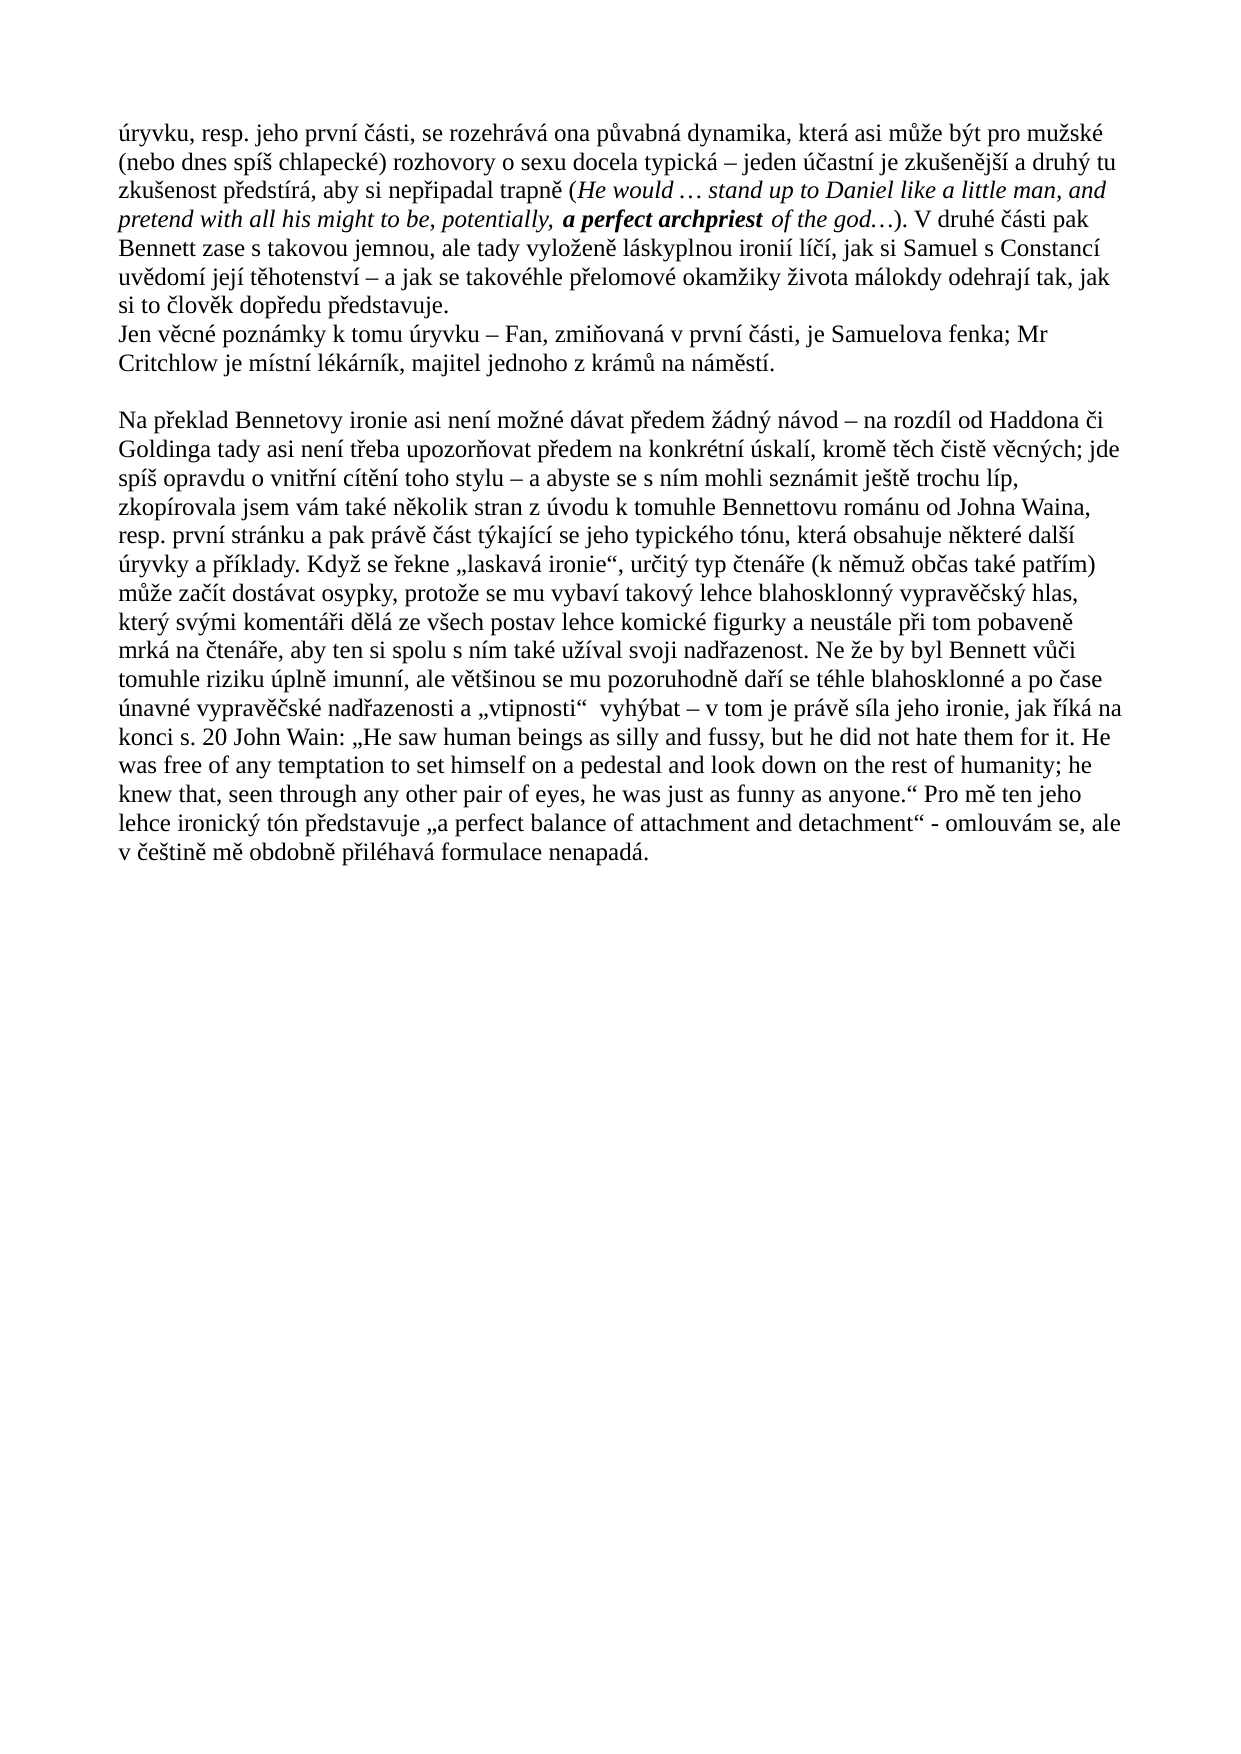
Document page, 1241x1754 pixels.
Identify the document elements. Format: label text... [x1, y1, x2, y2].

text úryvku, resp. jeho první části, se rozehrává ona půvabná dynamika, která asi může být pro mužské (nebo dnes spíš chlapecké) rozhovory o sexu docela typická – jeden účastní je zkušenější a druhý tu zkušenost předstírá, aby si nepřipadal trapně (He would … stand up to Daniel like a little man, and pretend with all his might to be, potentially, a perfect archpriest of the god…). V druhé části pak Bennett zase s takovou jemnou, ale tady vyloženě láskyplnou ironií líčí, jak si Samuel s Constancí uvědomí její těhotenství – a jak se takovéhle přelomové okamžiky života málokdy odehrají tak, jak si to člověk dopředu představuje. [118, 118, 1122, 319]
text Na překlad Bennetovy ironie asi není možné dávat předem žádný návod – na rozdíl od Haddona či Goldinga tady asi není třeba upozorňovat předem na konkrétní úskalí, kromě těch čistě věcných; jde spíš opravdu o vnitřní cítění toho stylu – a abyste se s ním mohli seznámit ještě trochu líp, zkopírovala jsem vám také několik stran z úvodu k tomuhle Bennettovu románu od Johna Waina, resp. první stránku a pak právě část týkající se jeho typického tónu, která obsahuje některé další úryvky a příklady. Když se řekne „laskavá ironie“, určitý typ čtenáře (k němuž občas také patřím) může začít dostávat osypky, protože se mu vybaví takový lehce blahosklonný vypravěčský hlas, který svými komentáři dělá ze všech postav lehce komické figurky a neustále při tom pobaveně mrká na čtenáře, aby ten si spolu s ním také užíval svoji nadřazenost. Ne že by byl Bennett vůči tomuhle riziku úplně imunní, ale většinou se mu pozoruhodně daří se téhle blahosklonné a po čase únavné vypravěčské nadřazenosti a „vtipnosti“ vyhýbat – v tom je právě síla jeho ironie, jak říká na konci s. 20 John Wain: „He saw human beings as silly and fussy, but he did not hate them for it. He was free of any temptation to set himself on a pedestal and look down on the rest of humanity; he knew that, seen through any other pair of eyes, he was just as funny as anyone.“ Pro mě ten jeho lehce ironický tón představuje „a perfect balance of attachment and detachment“ - omlouvám se, ale v češtině mě obdobně přiléhavá formulace nenapadá. [118, 406, 1122, 866]
text Jen věcné poznámky k tomu úryvku – Fan, zmiňovaná v první části, je Samuelova fenka; Mr Critchlow je místní lékárník, majitel jednoho z krámů na náměstí. [118, 319, 1122, 377]
